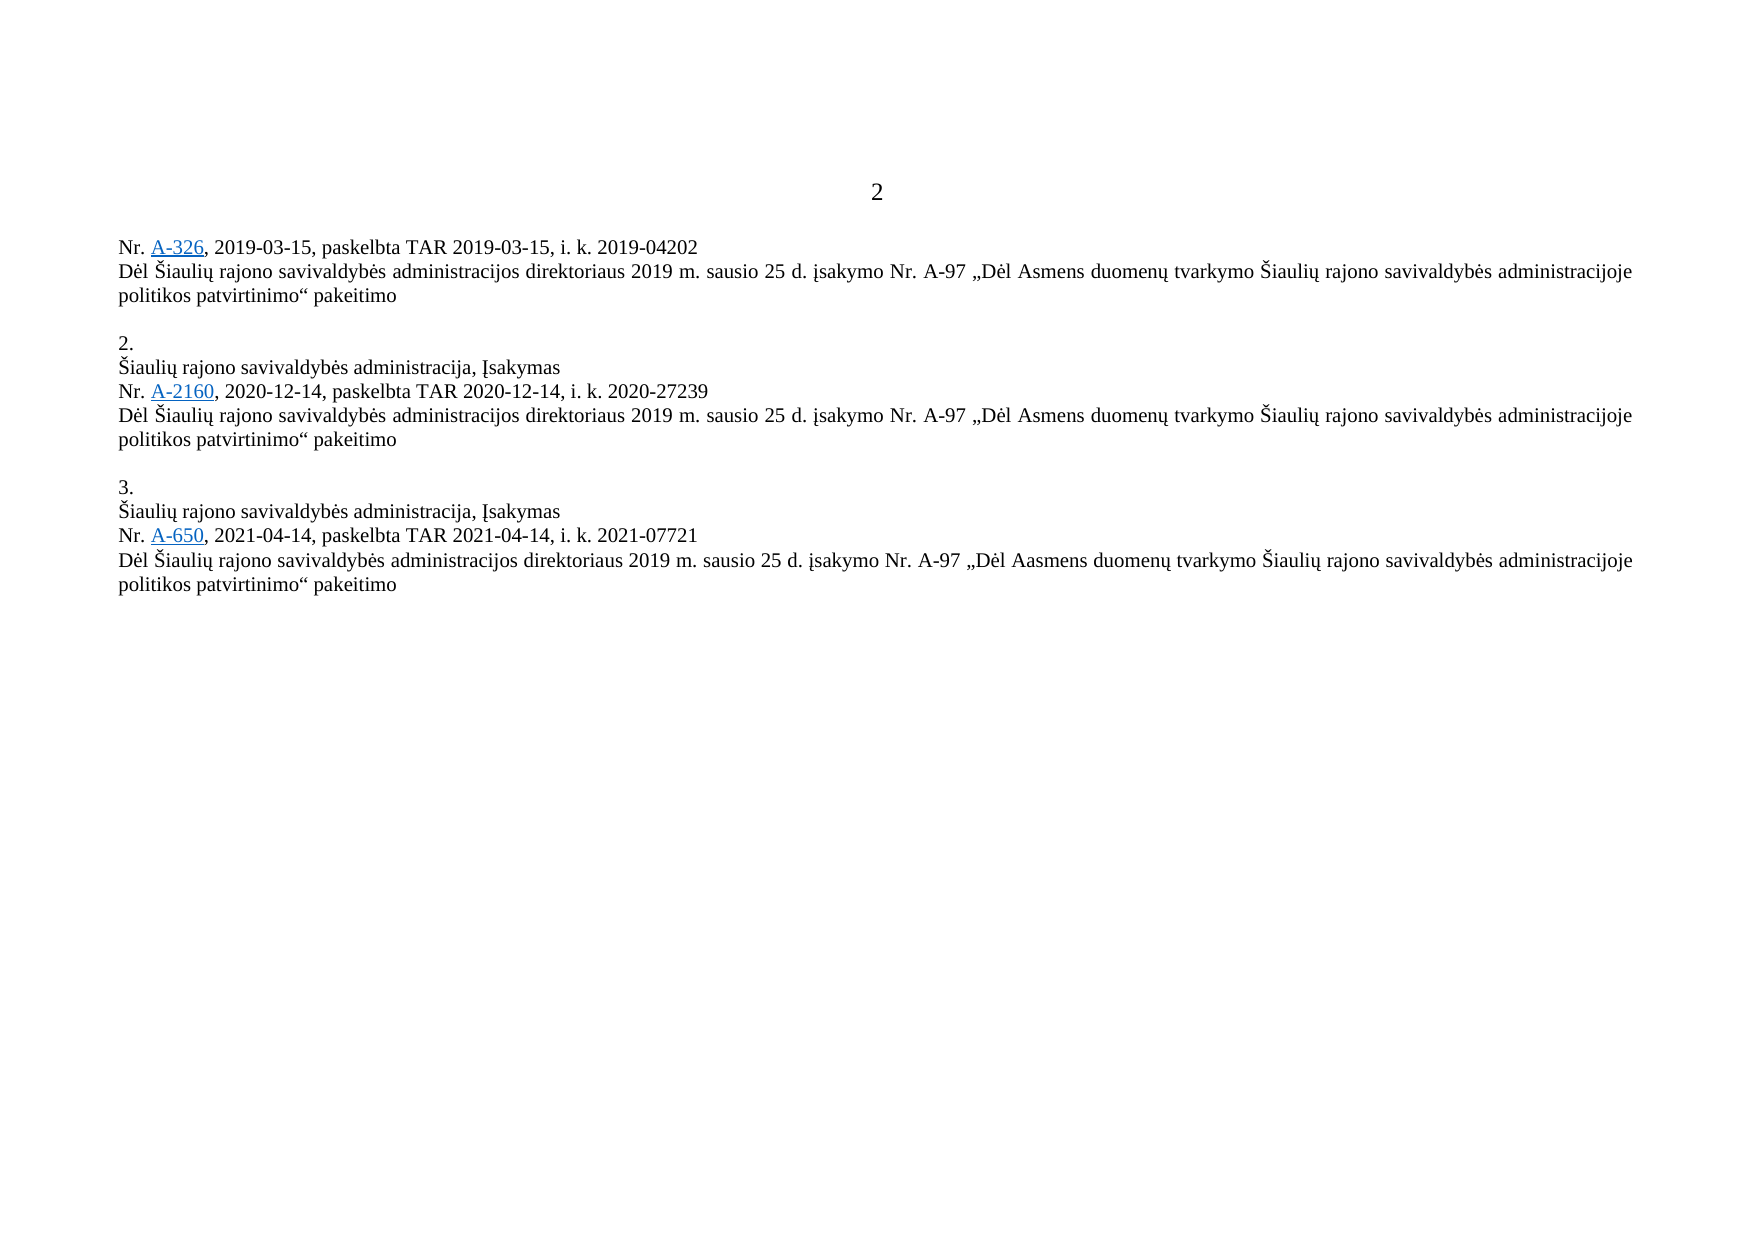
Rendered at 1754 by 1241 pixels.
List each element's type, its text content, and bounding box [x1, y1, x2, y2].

text Dėl Šiaulių rajono savivaldybės administracijos direktoriaus 2019 m. sausio 25 d. įsakymo Nr. A-97 „Dėl Asmens duomenų tvarkymo Šiaulių rajono savivaldybės administracijoje politikos patvirtinimo“ pakeitimo [118, 259, 1636, 307]
text Dėl Šiaulių rajono savivaldybės administracijos direktoriaus 2019 m. sausio 25 d. įsakymo Nr. A-97 „Dėl Aasmens duomenų tvarkymo Šiaulių rajono savivaldybės administracijoje politikos patvirtinimo“ pakeitimo [118, 547, 1636, 596]
text 3. [118, 475, 1636, 499]
text Nr. A-650, 2021-04-14, paskelbta TAR 2021-04-14, i. k. 2021-07721 [118, 523, 1636, 547]
text 2. [118, 331, 1636, 355]
text Nr. A-2160, 2020-12-14, paskelbta TAR 2020-12-14, i. k. 2020-27239 [118, 379, 1636, 403]
text Nr. A-326, 2019-03-15, paskelbta TAR 2019-03-15, i. k. 2019-04202 [118, 235, 1636, 259]
text Šiaulių rajono savivaldybės administracija, Įsakymas [118, 499, 1636, 523]
text Šiaulių rajono savivaldybės administracija, Įsakymas [118, 355, 1636, 379]
text Dėl Šiaulių rajono savivaldybės administracijos direktoriaus 2019 m. sausio 25 d. įsakymo Nr. A-97 „Dėl Asmens duomenų tvarkymo Šiaulių rajono savivaldybės administracijoje politikos patvirtinimo“ pakeitimo [118, 403, 1636, 451]
